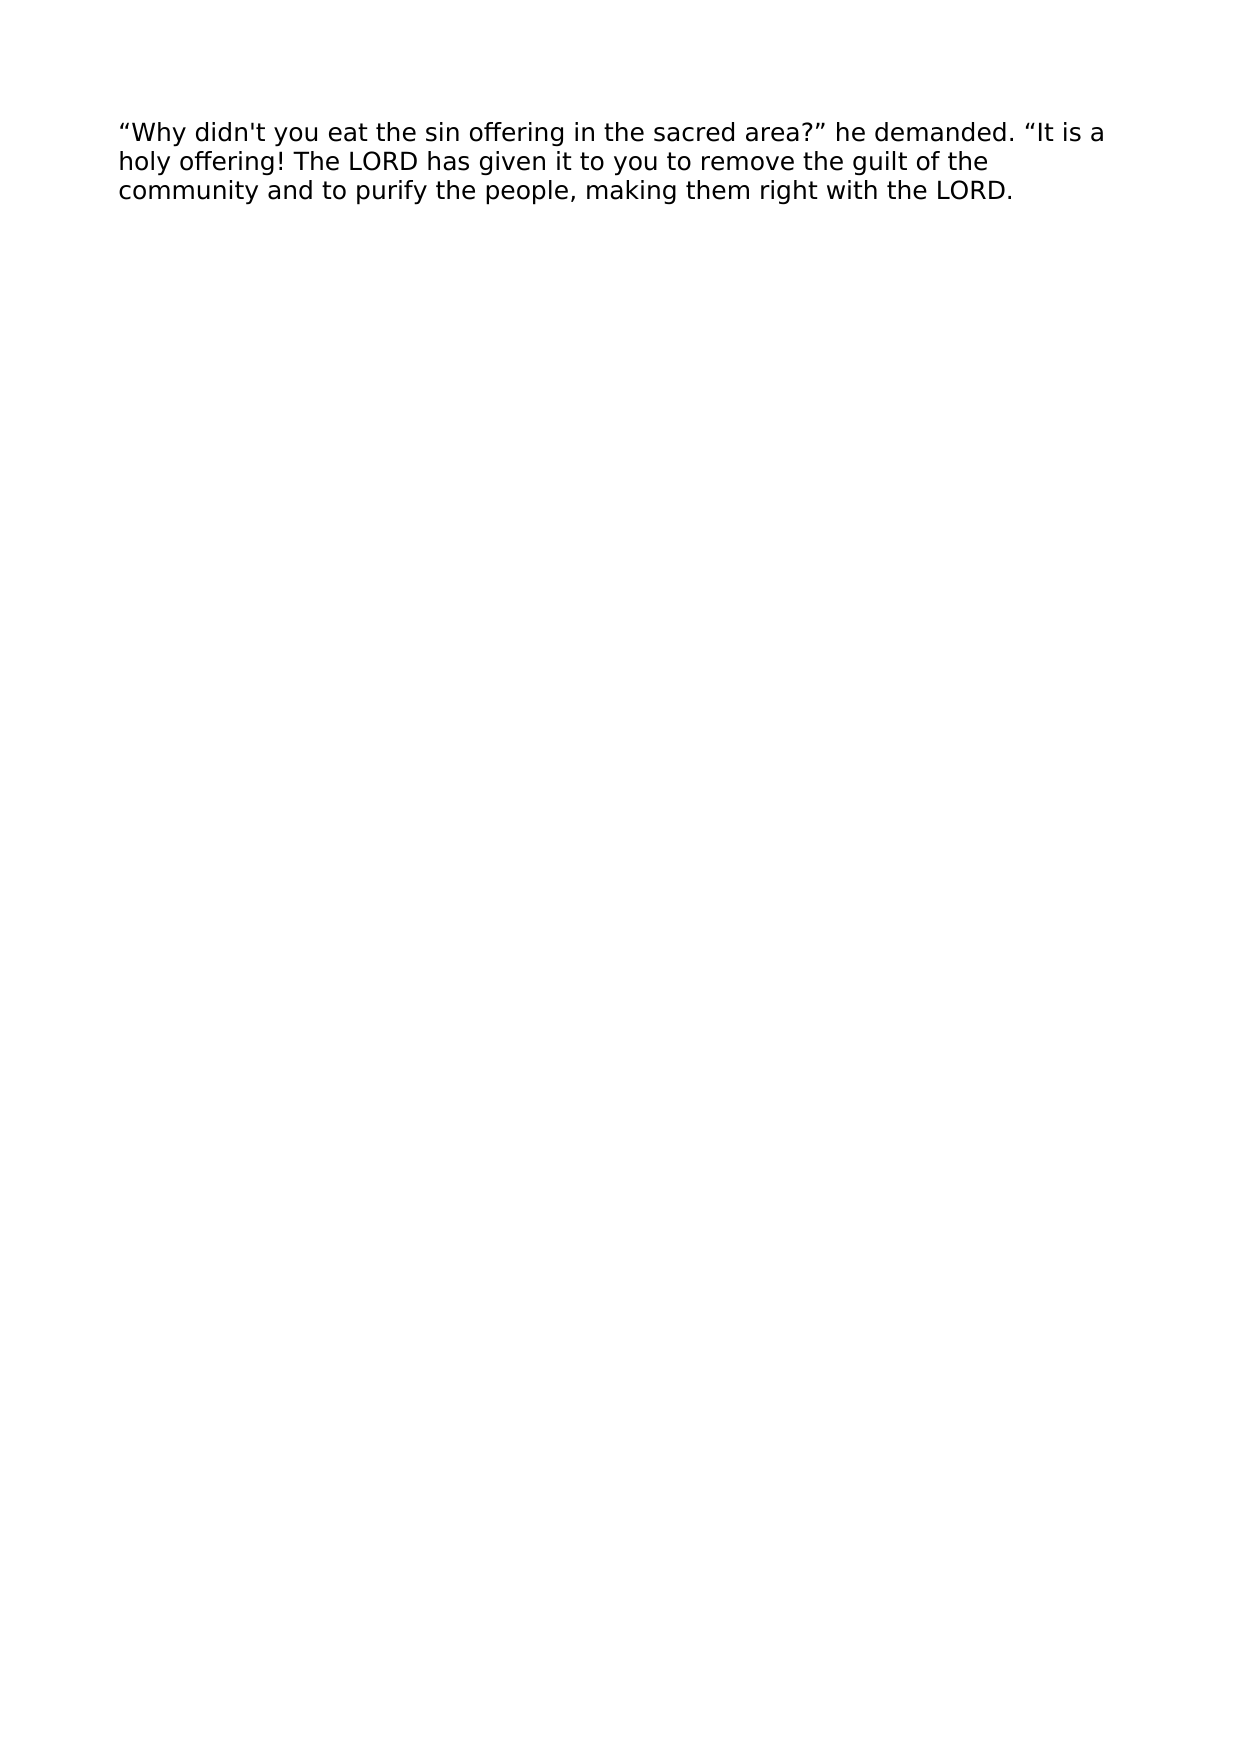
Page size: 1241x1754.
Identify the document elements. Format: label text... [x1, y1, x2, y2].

text “Why didn't you eat the sin offering in the sacred area?” he demanded. “It is a holy offering! The LORD has given it to you to remove the guilt of the community and to purify the people, making them right with the LORD. [118, 118, 1122, 206]
